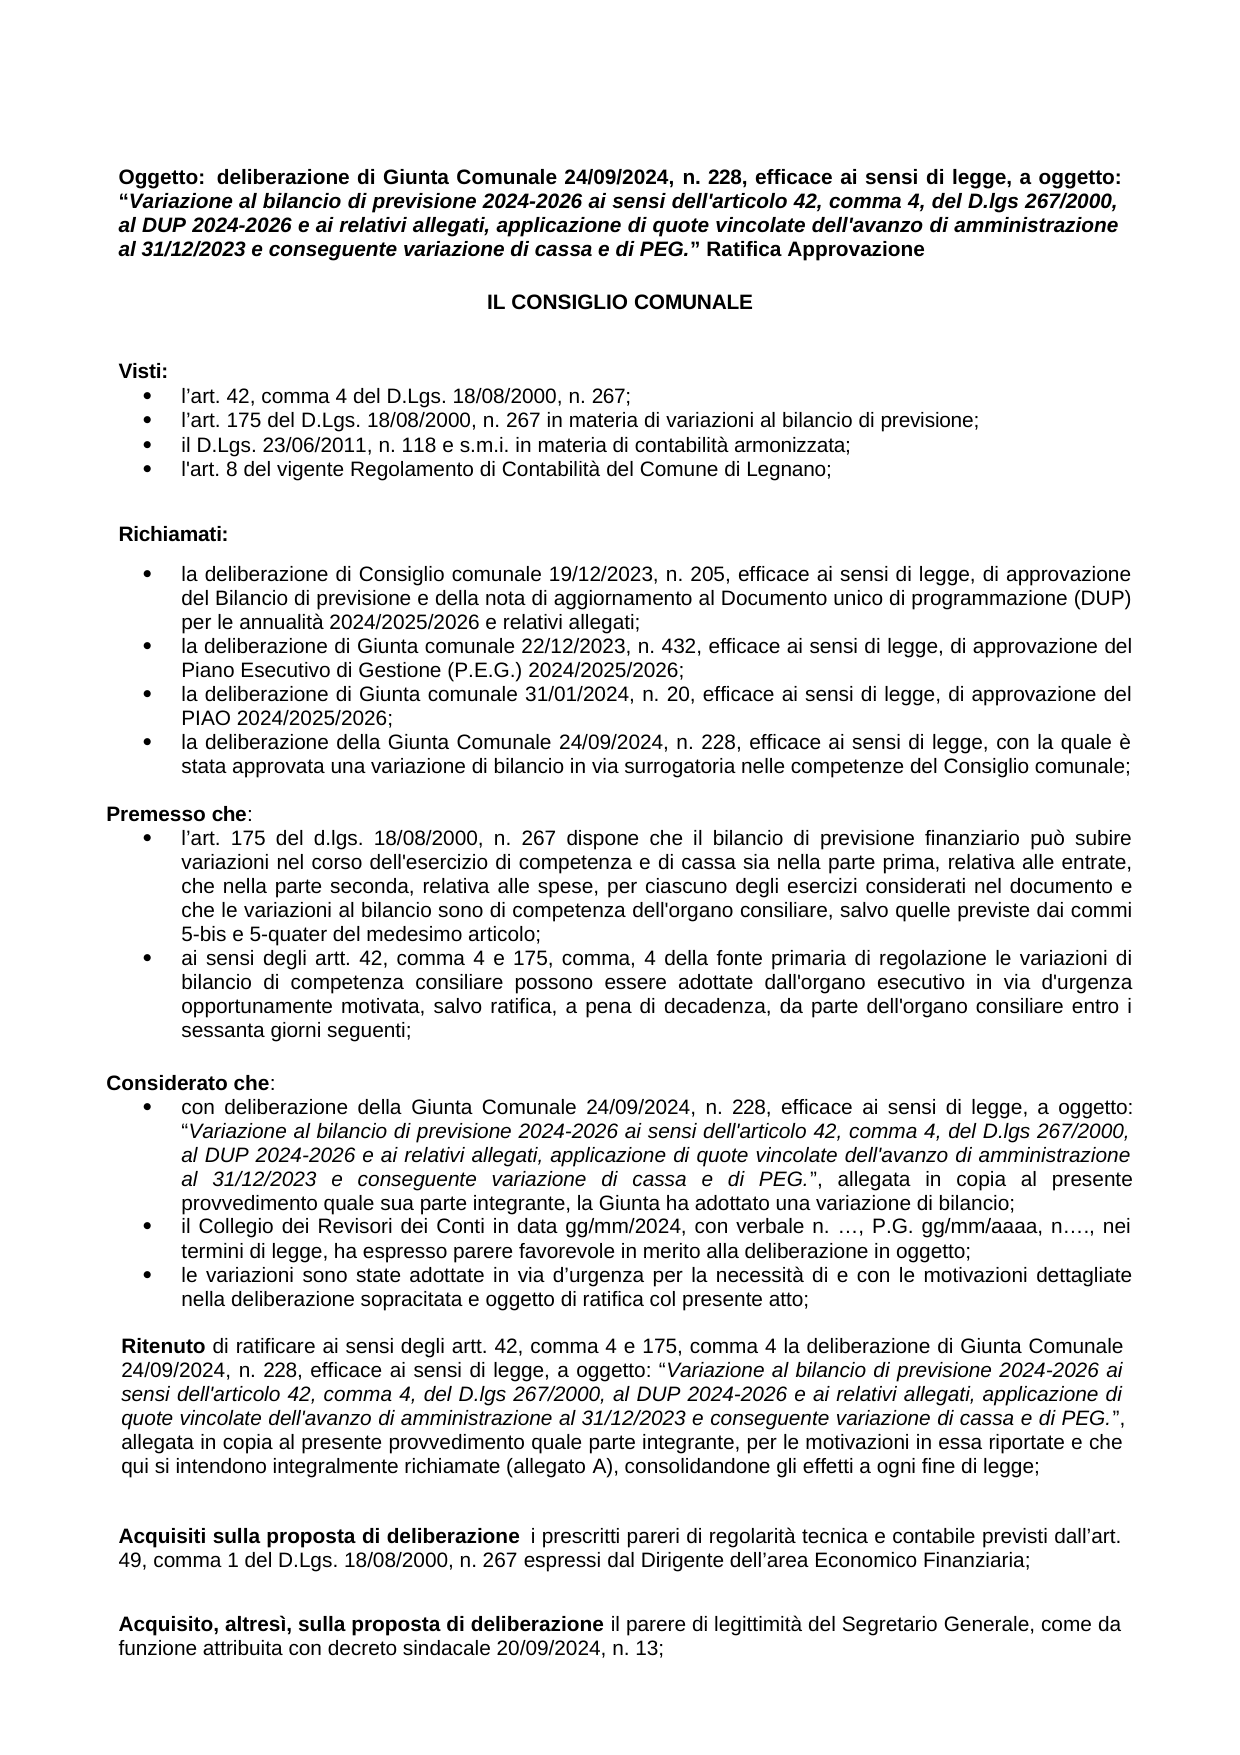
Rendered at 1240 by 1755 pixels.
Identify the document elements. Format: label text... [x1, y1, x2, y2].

subtitle Visti: [118, 357, 1133, 384]
subtitle Considerato che: [106, 1071, 1125, 1094]
list l’art. 175 del d.lgs. 18/08/2000, n. 267 dispone che il bilancio di previsione finanziario può subire variazioni nel corso dell'esercizio di competenza e di cassa sia nella parte prima, relativa alle entrate, che nella parte seconda, relativa alle spese, per ciascuno degli esercizi considerati nel documento e che le variazioni al bilancio sono di competenza dell'organo consiliare, salvo quelle previste dai commi 5-bis e 5-quater del medesimo articolo; [144, 826, 1133, 946]
list il D.Lgs. 23/06/2011, n. 118 e s.m.i. in materia di contabilità armonizzata; [144, 432, 1133, 456]
list con deliberazione della Giunta Comunale 24/09/2024, n. 228, efficace ai sensi di legge, a oggetto: “Variazione al bilancio di previsione 2024-2026 ai sensi dell'articolo 42, comma 4, del D.lgs 267/2000, al DUP 2024-2026 e ai relativi allegati, applicazione di quote vincolate dell'avanzo di amministrazione al 31/12/2023 e conseguente variazione di cassa e di PEG.”, allegata in copia al presente provvedimento quale sua parte integrante, la Giunta ha adottato una variazione di bilancio; [144, 1094, 1133, 1214]
list ai sensi degli artt. 42, comma 4 e 175, comma, 4 della fonte primaria di regolazione le variazioni di bilancio di competenza consiliare possono essere adottate dall'organo esecutivo in via d'urgenza opportunamente motivata, salvo ratifica, a pena di decadenza, da parte dell'organo consiliare entro i sessanta giorni seguenti; [144, 946, 1133, 1042]
text IL CONSIGLIO COMUNALE [118, 290, 1122, 314]
text Ritenuto di ratificare ai sensi degli artt. 42, comma 4 e 175, comma 4 la deliberazione di Giunta Comunale 24/09/2024, n. 228, efficace ai sensi di legge, a oggetto: “Variazione al bilancio di previsione 2024-2026 ai sensi dell'articolo 42, comma 4, del D.lgs 267/2000, al DUP 2024-2026 e ai relativi allegati, applicazione di quote vincolate dell'avanzo di amministrazione al 31/12/2023 e conseguente variazione di cassa e di PEG.”, allegata in copia al presente provvedimento quale parte integrante, per le motivazioni in essa riportate e che qui si intendono integralmente richiamate (allegato A), consolidandone gli effetti a ogni fine di legge; [121, 1334, 1125, 1478]
text Acquisiti sulla proposta di deliberazione i prescritti pareri di regolarità tecnica e contabile previsti dall’art. 49, comma 1 del D.Lgs. 18/08/2000, n. 267 espressi dal Dirigente dell’area Economico Finanziaria; [118, 1523, 1122, 1571]
list la deliberazione della Giunta Comunale 24/09/2024, n. 228, efficace ai sensi di legge, con la quale è stata approvata una variazione di bilancio in via surrogatoria nelle competenze del Consiglio comunale; [144, 730, 1133, 778]
subtitle Richiamati: [118, 521, 1133, 545]
subtitle Premesso che: [106, 802, 1125, 826]
text Acquisito, altresì, sulla proposta di deliberazione il parere di legittimità del Segretario Generale, come da funzione attribuita con decreto sindacale 20/09/2024, n. 13; [118, 1612, 1122, 1660]
list l’art. 175 del D.Lgs. 18/08/2000, n. 267 in materia di variazioni al bilancio di previsione; [144, 408, 1133, 432]
list la deliberazione di Giunta comunale 22/12/2023, n. 432, efficace ai sensi di legge, di approvazione del Piano Esecutivo di Gestione (P.E.G.) 2024/2025/2026; [144, 634, 1133, 682]
list la deliberazione di Giunta comunale 31/01/2024, n. 20, efficace ai sensi di legge, di approvazione del PIAO 2024/2025/2026; [144, 682, 1133, 730]
list la deliberazione di Consiglio comunale 19/12/2023, n. 205, efficace ai sensi di legge, di approvazione del Bilancio di previsione e della nota di aggiornamento al Documento unico di programmazione (DUP) per le annualità 2024/2025/2026 e relativi allegati; [144, 562, 1133, 634]
list l’art. 42, comma 4 del D.Lgs. 18/08/2000, n. 267; [144, 384, 1133, 408]
list l'art. 8 del vigente Regolamento di Contabilità del Comune di Legnano; [144, 456, 1133, 481]
text Oggetto: deliberazione di Giunta Comunale 24/09/2024, n. 228, efficace ai sensi di legge, a oggetto: “Variazione al bilancio di previsione 2024-2026 ai sensi dell'articolo 42, comma 4, del D.lgs 267/2000, al DUP 2024-2026 e ai relativi allegati, applicazione di quote vincolate dell'avanzo di amministrazione al 31/12/2023 e conseguente variazione di cassa e di PEG.” Ratifica Approvazione [118, 165, 1122, 261]
list il Collegio dei Revisori dei Conti in data gg/mm/2024, con verbale n. …, P.G. gg/mm/aaaa, n…., nei termini di legge, ha espresso parere favorevole in merito alla deliberazione in oggetto; [144, 1214, 1133, 1262]
list le variazioni sono state adottate in via d’urgenza per la necessità di e con le motivazioni dettagliate nella deliberazione sopracitata e oggetto di ratifica col presente atto; [144, 1262, 1133, 1310]
